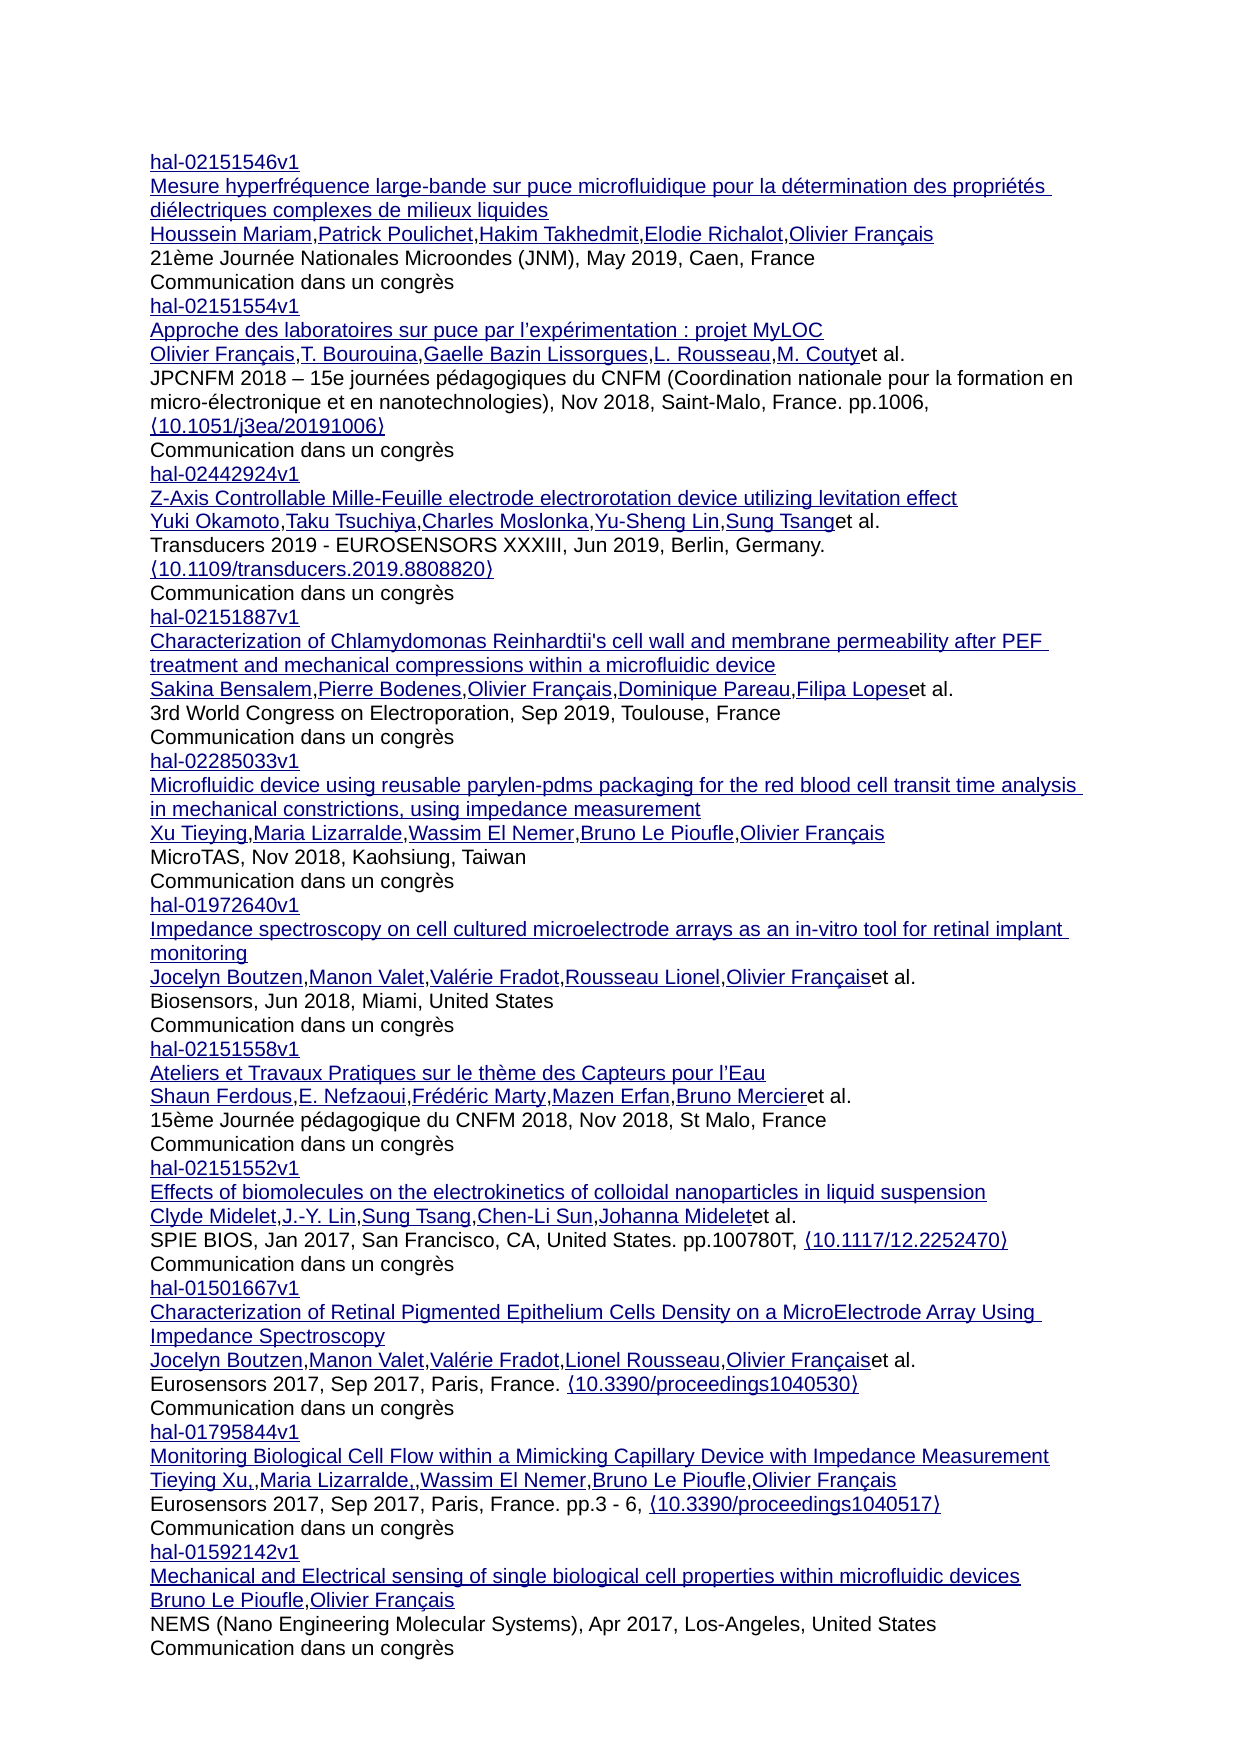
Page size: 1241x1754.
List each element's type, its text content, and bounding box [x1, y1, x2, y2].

table_cell Microfluidic device using reusable parylen-pdms packaging for the red blood cell transit time analysis in mechanical constrictions, using impedance measurement Xu Tieying,Maria Lizarralde,Wassim El Nemer,Bruno Le Pioufle,Olivier Français MicroTAS, Nov 2018, Kaohsiung, Taiwan Communication dans un congrès hal-01972640v1 [150, 773, 1090, 917]
table_cell Mechanical and Electrical sensing of single biological cell properties within microfluidic devices Bruno Le Pioufle,Olivier Français NEMS (Nano Engineering Molecular Systems), Apr 2017, Los-Angeles, United States Communication dans un congrès [150, 1564, 1090, 1659]
table_cell Approche des laboratoires sur puce par l’expérimentation : projet MyLOC Olivier Français,T. Bourouina,Gaelle Bazin Lissorgues,L. Rousseau,M. Coutyet al. JPCNFM 2018 – 15e journées pédagogiques du CNFM (Coordination nationale pour la formation en micro-électronique et en nanotechnologies), Nov 2018, Saint-Malo, France. pp.1006, ⟨10.1051/j3ea/20191006⟩ Communication dans un congrès hal-02442924v1 [150, 318, 1090, 485]
table_cell Monitoring Biological Cell Flow within a Mimicking Capillary Device with Impedance Measurement Tieying Xu,,Maria Lizarralde,,Wassim El Nemer,Bruno Le Pioufle,Olivier Français Eurosensors 2017, Sep 2017, Paris, France. pp.3 - 6, ⟨10.3390/proceedings1040517⟩ Communication dans un congrès hal-01592142v1 [150, 1444, 1090, 1563]
table_cell Characterization of Retinal Pigmented Epithelium Cells Density on a MicroElectrode Array Using Impedance Spectroscopy Jocelyn Boutzen,Manon Valet,Valérie Fradot,Lionel Rousseau,Olivier Françaiset al. Eurosensors 2017, Sep 2017, Paris, France. ⟨10.3390/proceedings1040530⟩ Communication dans un congrès hal-01795844v1 [150, 1300, 1090, 1444]
table_cell Impedance spectroscopy on cell cultured microelectrode arrays as an in-vitro tool for retinal implant monitoring Jocelyn Boutzen,Manon Valet,Valérie Fradot,Rousseau Lionel,Olivier Françaiset al. Biosensors, Jun 2018, Miami, United States Communication dans un congrès hal-02151558v1 [150, 917, 1090, 1060]
table_cell hal-02151546v1 [150, 150, 1090, 174]
table_cell Effects of biomolecules on the electrokinetics of colloidal nanoparticles in liquid suspension Clyde Midelet,J.-Y. Lin,Sung Tsang,Chen-Li Sun,Johanna Mideletet al. SPIE BIOS, Jan 2017, San Francisco, CA, United States. pp.100780T, ⟨10.1117/12.2252470⟩ Communication dans un congrès hal-01501667v1 [150, 1180, 1090, 1300]
table_cell Ateliers et Travaux Pratiques sur le thème des Capteurs pour l’Eau Shaun Ferdous,E. Nefzaoui,Frédéric Marty,Mazen Erfan,Bruno Mercieret al. 15ème Journée pédagogique du CNFM 2018, Nov 2018, St Malo, France Communication dans un congrès hal-02151552v1 [150, 1060, 1090, 1180]
table_cell Characterization of Chlamydomonas Reinhardtii's cell wall and membrane permeability after PEF treatment and mechanical compressions within a microfluidic device Sakina Bensalem,Pierre Bodenes,Olivier Français,Dominique Pareau,Filipa Lopeset al. 3rd World Congress on Electroporation, Sep 2019, Toulouse, France Communication dans un congrès hal-02285033v1 [150, 629, 1090, 773]
table_cell Z-Axis Controllable Mille-Feuille electrode electrorotation device utilizing levitation effect Yuki Okamoto,Taku Tsuchiya,Charles Moslonka,Yu-Sheng Lin,Sung Tsanget al. Transducers 2019 - EUROSENSORS XXXIII, Jun 2019, Berlin, Germany. ⟨10.1109/transducers.2019.8808820⟩ Communication dans un congrès hal-02151887v1 [150, 485, 1090, 629]
table_cell Mesure hyperfréquence large-bande sur puce microfluidique pour la détermination des propriétés diélectriques complexes de milieux liquides Houssein Mariam,Patrick Poulichet,Hakim Takhedmit,Elodie Richalot,Olivier Français 21ème Journée Nationales Microondes (JNM), May 2019, Caen, France Communication dans un congrès hal-02151554v1 [150, 174, 1090, 318]
